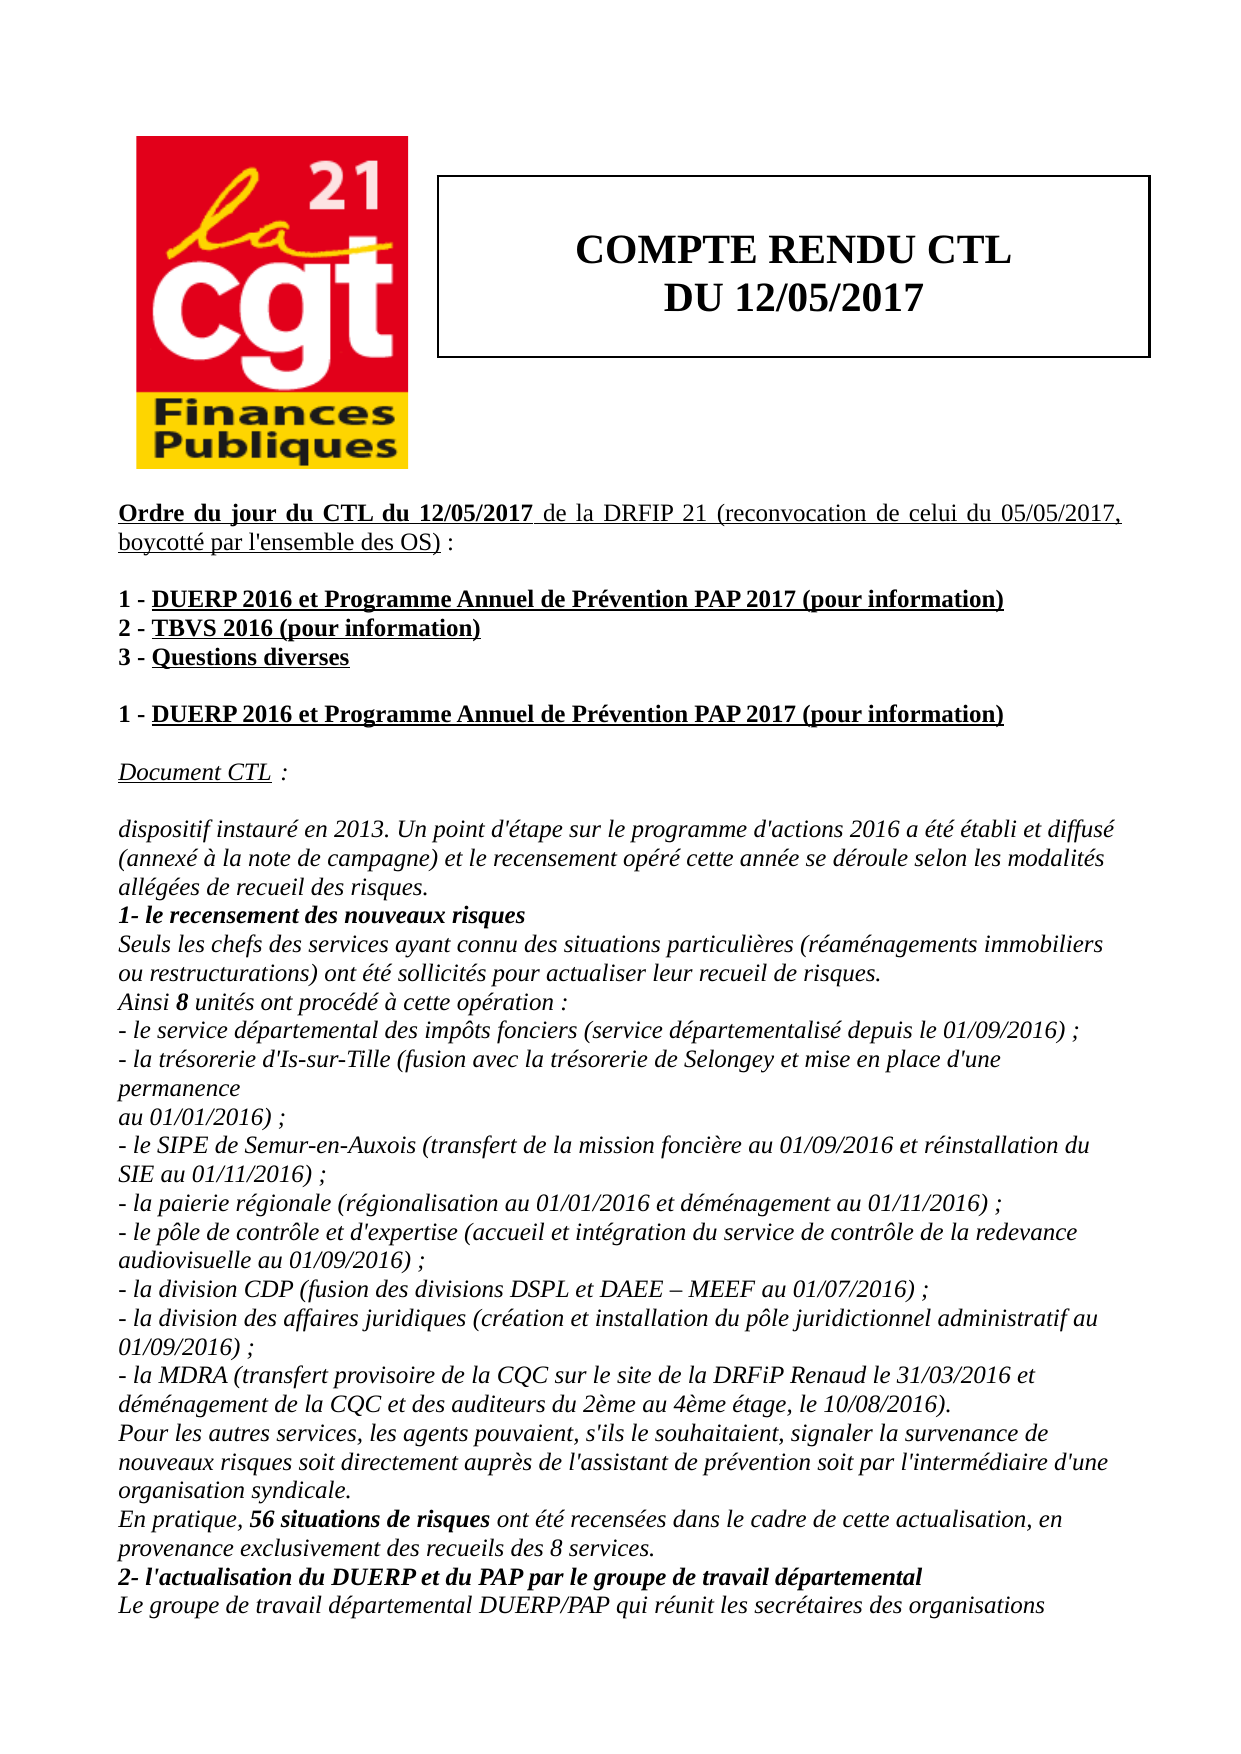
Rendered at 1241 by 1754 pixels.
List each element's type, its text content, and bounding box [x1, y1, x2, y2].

text En pratique, 56 situations de risques ont été recensées dans le cadre de cette actualisation, en [118, 1504, 1122, 1533]
text dispositif instauré en 2013. Un point d'étape sur le programme d'actions 2016 a été établi et diffusé [118, 814, 1122, 843]
text - le SIPE de Semur-en-Auxois (transfert de la mission foncière au 01/09/2016 et réinstallation du SIE au 01/11/2016) ; [118, 1130, 1122, 1188]
text DU 12/05/2017 [439, 273, 1148, 356]
picture [136, 136, 409, 469]
text provenance exclusivement des recueils des 8 services. [118, 1533, 1122, 1562]
text allégées de recueil des risques. [118, 872, 1122, 900]
text Document CTL : [118, 757, 1122, 785]
text - le pôle de contrôle et d'expertise (accueil et intégration du service de contrôle de la redevance [118, 1217, 1122, 1245]
text 1- le recensement des nouveaux risques [118, 900, 1122, 929]
text 2- l'actualisation du DUERP et du PAP par le groupe de travail départemental [118, 1562, 1122, 1590]
text boycotté par l'ensemble des OS) : [118, 524, 1122, 555]
text - la paierie régionale (régionalisation au 01/01/2016 et déménagement au 01/11/2016) ; [118, 1188, 1122, 1217]
text Pour les autres services, les agents pouvaient, s'ils le souhaitaient, signaler la survenance de nouveaux risques soit directement auprès de l'assistant de prévention soit par l'intermédiaire d'une organisation syndicale. [118, 1418, 1122, 1504]
text Ainsi 8 unités ont procédé à cette opération : [118, 987, 1122, 1015]
text - la division CDP (fusion des divisions DSPL et DAEE – MEEF au 01/07/2016) ; [118, 1274, 1122, 1303]
text - le service départemental des impôts fonciers (service départementalisé depuis le 01/09/2016) ; [118, 1015, 1122, 1044]
text déménagement de la CQC et des auditeurs du 2ème au 4ème étage, le 10/08/2016). [118, 1389, 1122, 1418]
text audiovisuelle au 01/09/2016) ; [118, 1245, 1122, 1274]
text 01/09/2016) ; [118, 1332, 1122, 1360]
text (annexé à la note de campagne) et le recensement opéré cette année se déroule selon les modalités [118, 843, 1122, 872]
text Seuls les chefs des services ayant connu des situations particulières (réaménagements immobiliers ou restructurations) ont été sollicités pour actualiser leur recueil de risques. [118, 929, 1122, 987]
text Ordre du jour du CTL du 12/05/2017 de la DRFIP 21 (reconvocation de celui du 05/05/2017, [118, 498, 1122, 523]
text Le groupe de travail départemental DUERP/PAP qui réunit les secrétaires des organisations [118, 1590, 1122, 1619]
text - la trésorerie d'Is-sur-Tille (fusion avec la trésorerie de Selongey et mise en place d'une permanence [118, 1044, 1122, 1102]
text COMPTE RENDU CTL [439, 225, 1148, 273]
text - la division des affaires juridiques (création et installation du pôle juridictionnel administratif au [118, 1303, 1122, 1332]
text 1 - DUERP 2016 et Programme Annuel de Prévention PAP 2017 (pour information) 2 - TBVS 2016 (pour information) 3 - Questions diverses [118, 584, 1122, 670]
text 1 - DUERP 2016 et Programme Annuel de Prévention PAP 2017 (pour information) [118, 699, 1122, 728]
text au 01/01/2016) ; [118, 1102, 1122, 1130]
text - la MDRA (transfert provisoire de la CQC sur le site de la DRFiP Renaud le 31/03/2016 et [118, 1360, 1122, 1389]
